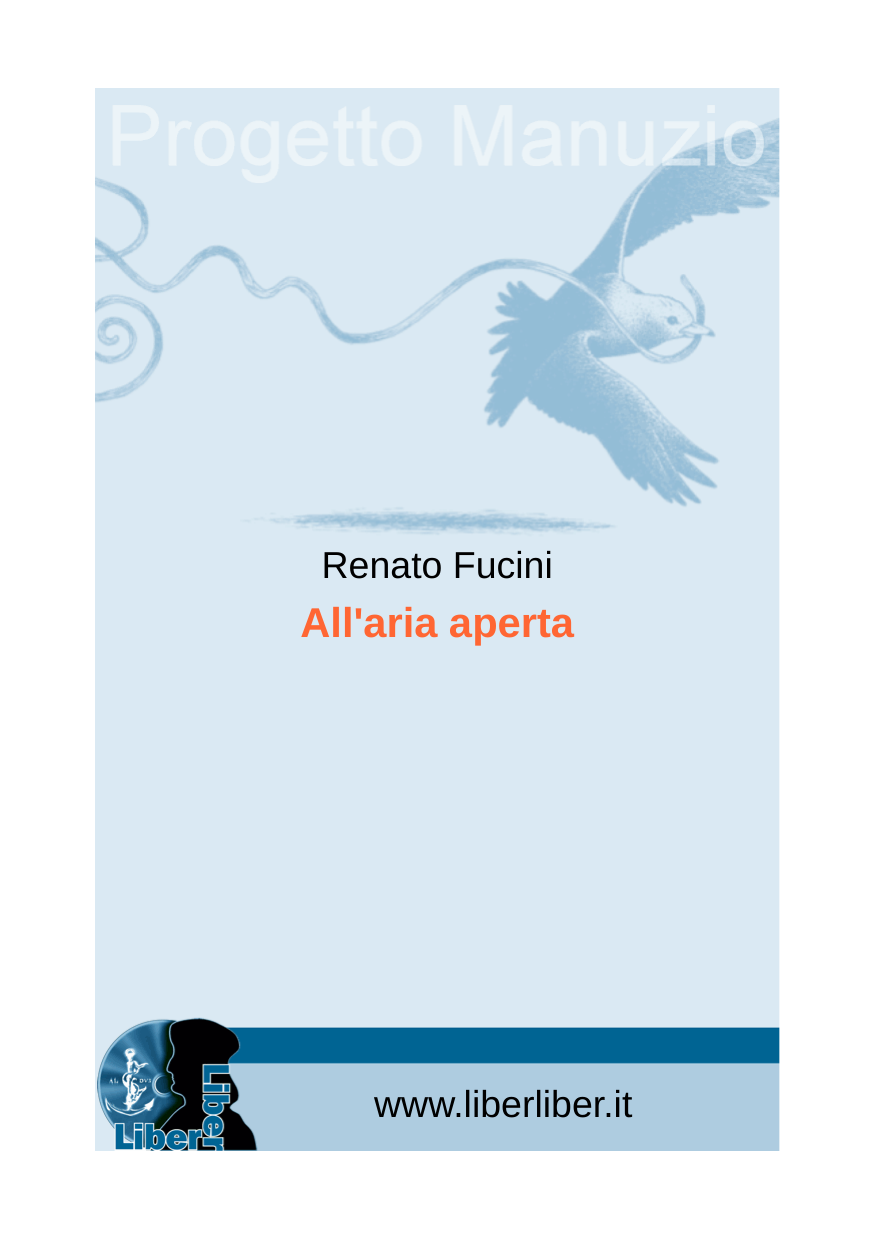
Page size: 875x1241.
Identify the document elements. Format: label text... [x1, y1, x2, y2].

text Renato Fucini [94, 543, 779, 586]
picture [94, 219, 780, 1020]
text All'aria aperta [94, 598, 779, 646]
text www.liberliber.it [327, 1082, 679, 1125]
